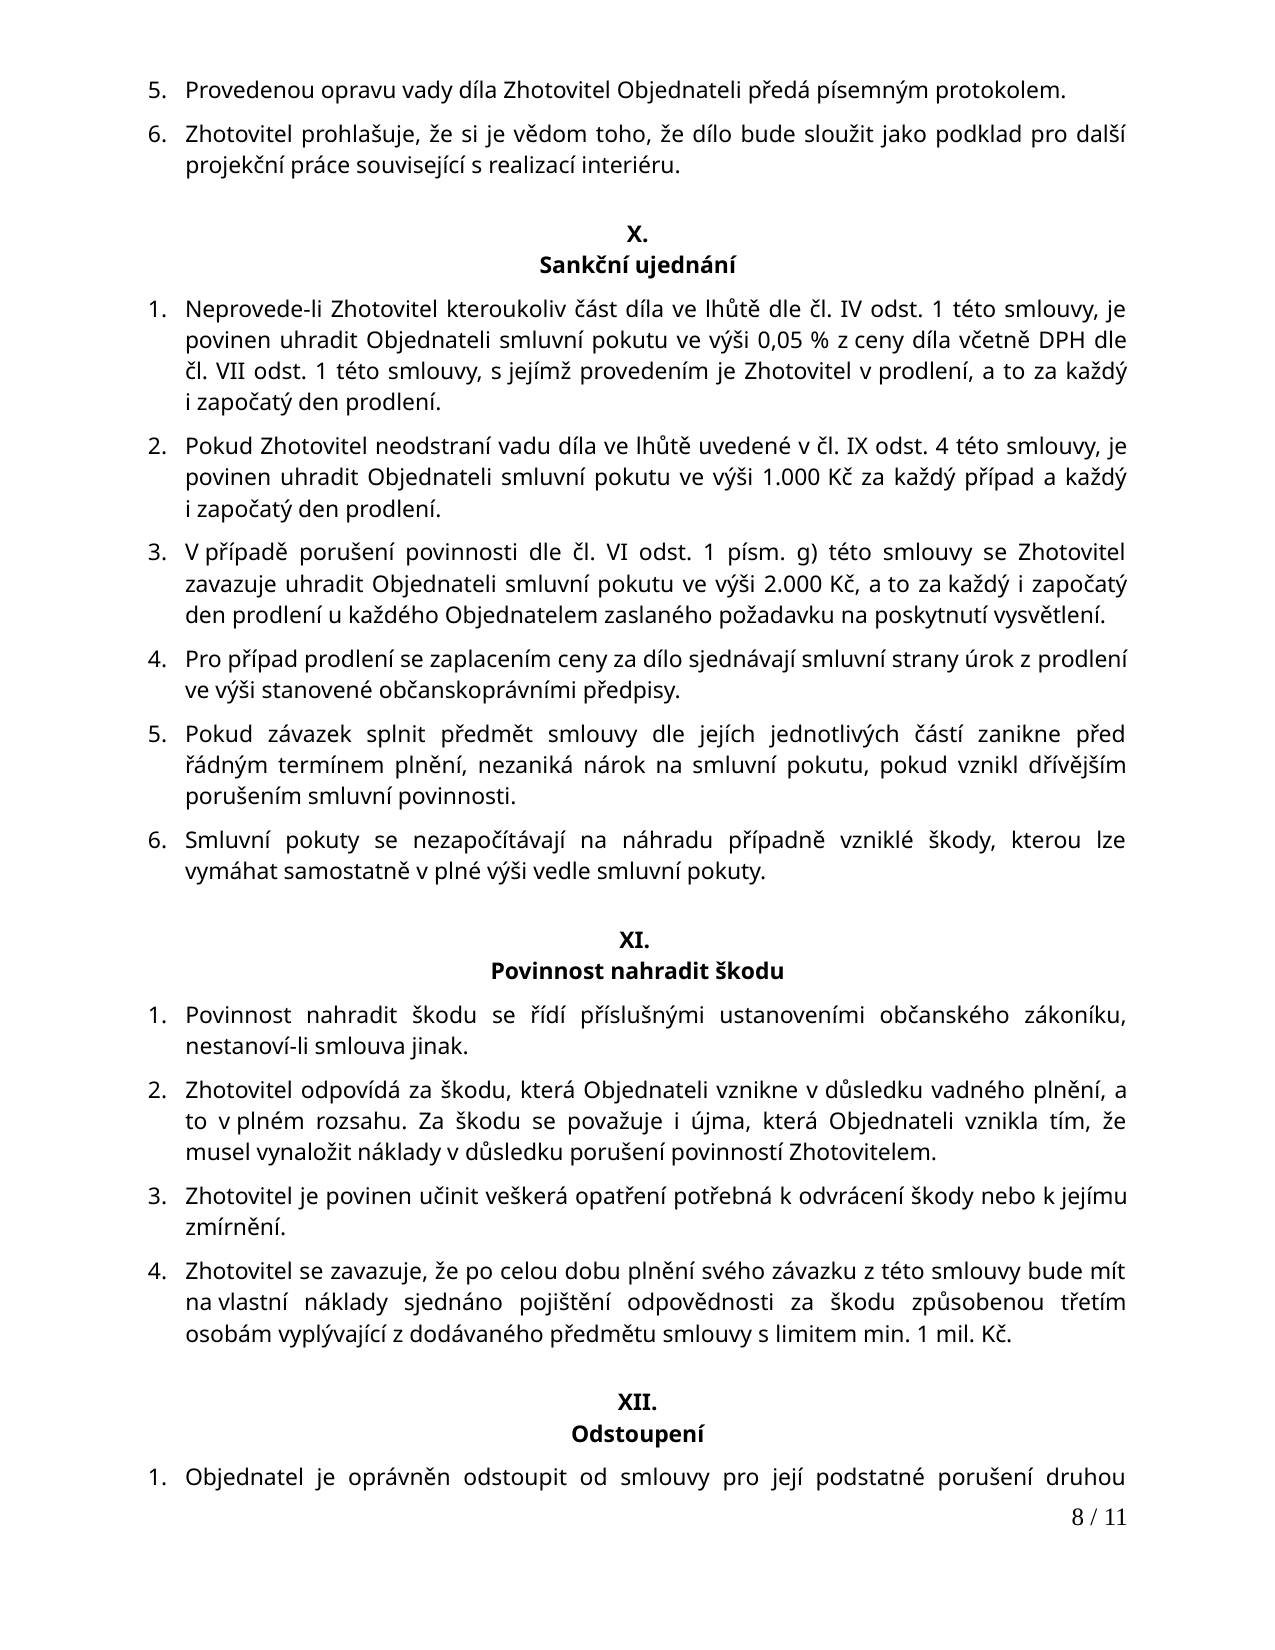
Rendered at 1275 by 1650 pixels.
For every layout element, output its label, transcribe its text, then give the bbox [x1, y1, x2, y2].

text XII. Odstoupení [148, 1386, 1127, 1449]
list Zhotovitel se zavazuje, že po celou dobu plnění svého závazku z této smlouvy bude mít na vlastní náklady sjednáno pojištění odpovědnosti za škodu způsobenou třetím osobám vyplývající z dodávaného předmětu smlouvy s limitem min. 1 mil. Kč. [148, 1255, 1127, 1349]
list Provedenou opravu vady díla Zhotovitel Objednateli předá písemným protokolem. [148, 74, 1127, 105]
list Smluvní pokuty se nezapočítávají na náhradu případně vzniklé škody, kterou lze vymáhat samostatně v plné výši vedle smluvní pokuty. [148, 824, 1127, 886]
text XI. Povinnost nahradit škodu [148, 924, 1127, 986]
list Zhotovitel prohlašuje, že si je vědom toho, že dílo bude sloužit jako podklad pro další projekční práce související s realizací interiéru. [148, 117, 1127, 180]
text X. Sankční ujednání [148, 217, 1127, 280]
list Objednatel je oprávněn odstoupit od smlouvy pro její podstatné porušení druhou [148, 1461, 1127, 1492]
list Povinnost nahradit škodu se řídí příslušnými ustanoveními občanského zákoníku, nestanoví-li smlouva jinak. [148, 999, 1127, 1061]
list Neprovede-li Zhotovitel kteroukoliv část díla ve lhůtě dle čl. IV odst. 1 této smlouvy, je povinen uhradit Objednateli smluvní pokutu ve výši 0,05 % z ceny díla včetně DPH dle čl. VII odst. 1 této smlouvy, s jejímž provedením je Zhotovitel v prodlení, a to za každý i započatý den prodlení. [148, 292, 1127, 417]
list Pokud závazek splnit předmět smlouvy dle jejích jednotlivých částí zanikne před řádným termínem plnění, nezaniká nárok na smluvní pokutu, pokud vznikl dřívějším porušením smluvní povinnosti. [148, 717, 1127, 811]
list Zhotovitel je povinen učinit veškerá opatření potřebná k odvrácení škody nebo k jejímu zmírnění. [148, 1180, 1127, 1242]
list V případě porušení povinnosti dle čl. VI odst. 1 písm. g) této smlouvy se Zhotovitel zavazuje uhradit Objednateli smluvní pokutu ve výši 2.000 Kč, a to za každý i započatý den prodlení u každého Objednatelem zaslaného požadavku na poskytnutí vysvětlení. [148, 536, 1127, 630]
list Zhotovitel odpovídá za škodu, která Objednateli vznikne v důsledku vadného plnění, a to v plném rozsahu. Za škodu se považuje i újma, která Objednateli vznikla tím, že musel vynaložit náklady v důsledku porušení povinností Zhotovitelem. [148, 1074, 1127, 1167]
list Pro případ prodlení se zaplacením ceny za dílo sjednávají smluvní strany úrok z prodlení ve výši stanovené občanskoprávními předpisy. [148, 642, 1127, 705]
list Pokud Zhotovitel neodstraní vadu díla ve lhůtě uvedené v čl. IX odst. 4 této smlouvy, je povinen uhradit Objednateli smluvní pokutu ve výši 1.000 Kč za každý případ a každý i započatý den prodlení. [148, 430, 1127, 524]
